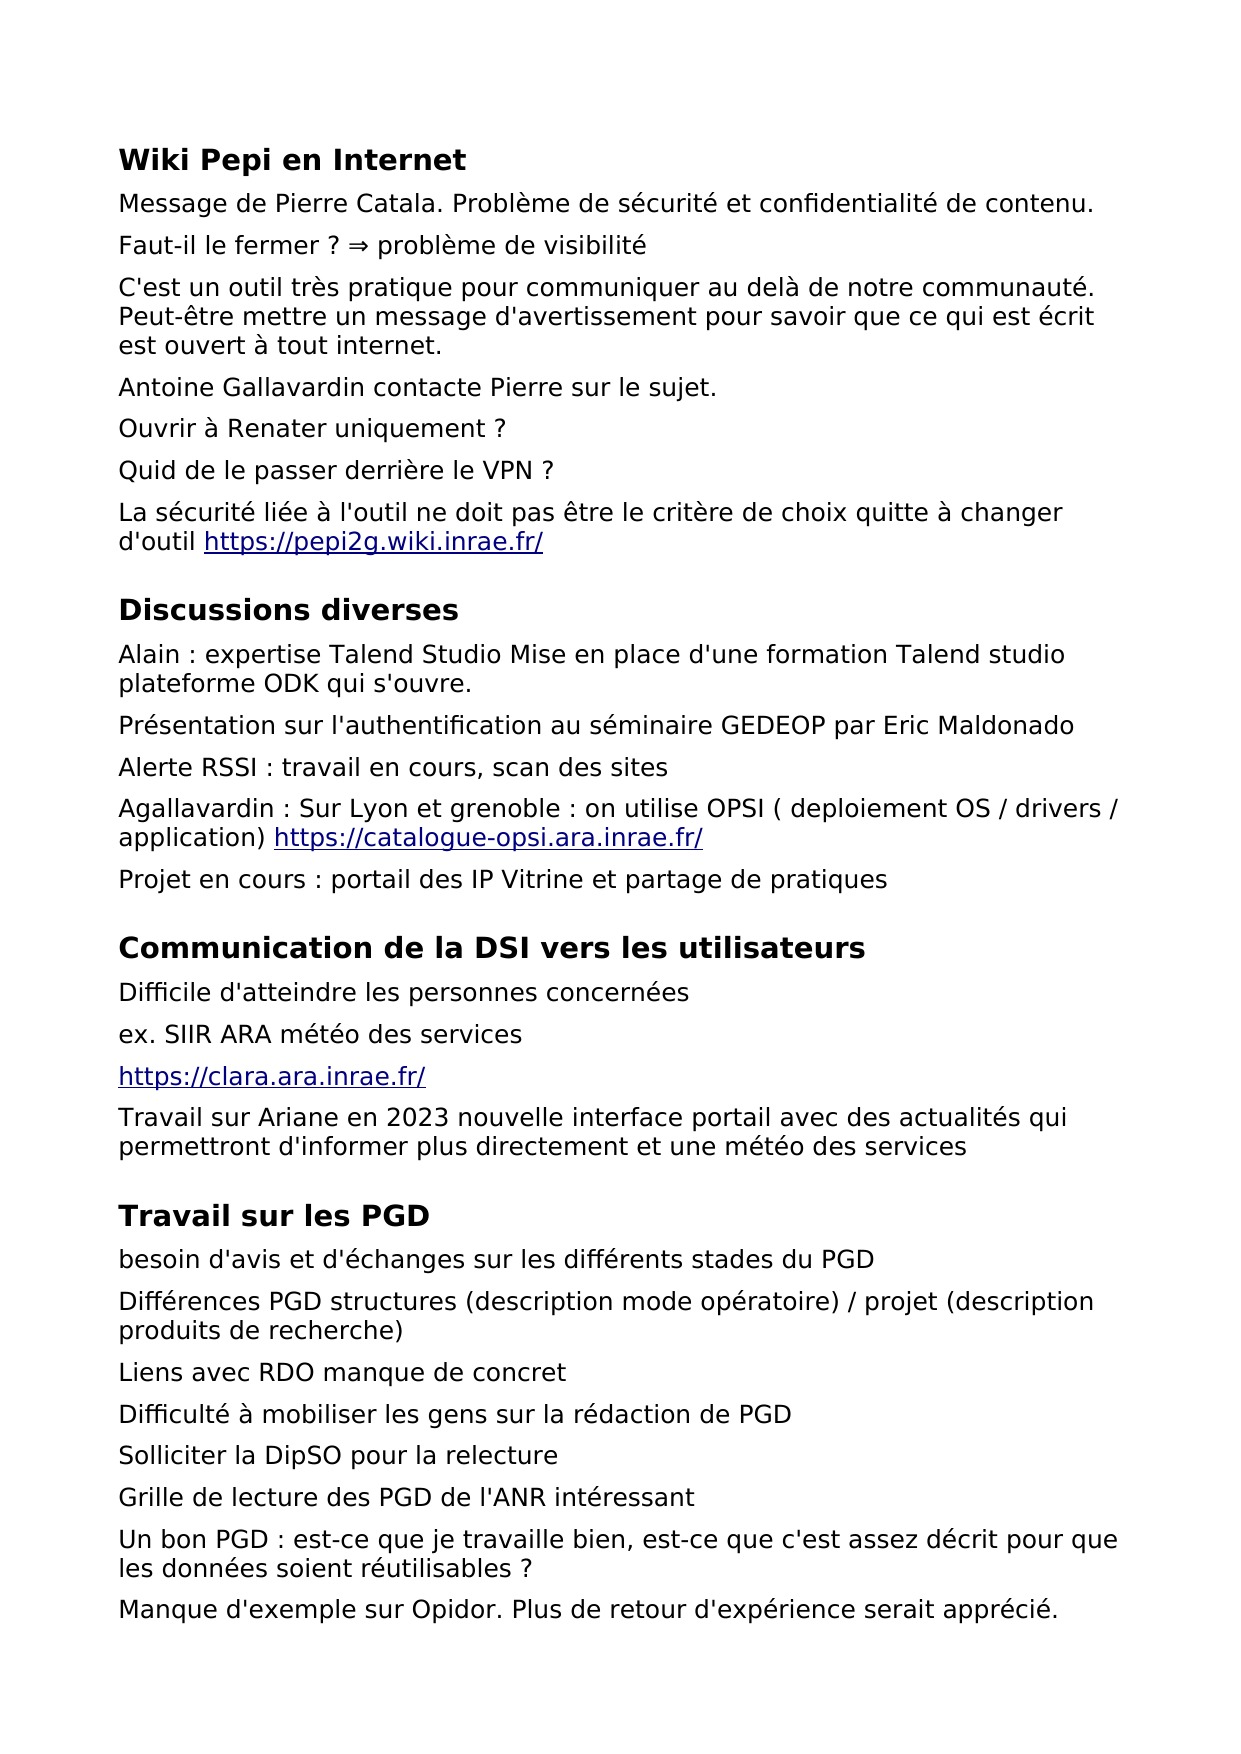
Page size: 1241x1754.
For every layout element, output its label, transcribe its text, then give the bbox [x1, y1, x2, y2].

text Difficulté à mobiliser les gens sur la rédaction de PGD [118, 1400, 1122, 1429]
text Alain : expertise Talend Studio Mise en place d'une formation Talend studio plateforme ODK qui s'ouvre. [118, 640, 1122, 698]
text ex. SIIR ARA météo des services [118, 1020, 1122, 1049]
text La sécurité liée à l'outil ne doit pas être le critère de choix quitte à changer d'outil https://pepi2g.wiki.inrae.fr/ [118, 498, 1122, 556]
subtitle Discussions diverses [118, 594, 1122, 628]
text Faut-il le fermer ? ⇒ problème de visibilité [118, 231, 1122, 260]
subtitle Communication de la DSI vers les utilisateurs [118, 932, 1122, 966]
text Difficile d'atteindre les personnes concernées [118, 978, 1122, 1007]
text Ouvrir à Renater uniquement ? [118, 414, 1122, 444]
text Antoine Gallavardin contacte Pierre sur le sujet. [118, 373, 1122, 402]
text Message de Pierre Catala. Problème de sécurité et confidentialité de contenu. [118, 189, 1122, 219]
text Alerte RSSI : travail en cours, scan des sites [118, 753, 1122, 782]
subtitle Travail sur les PGD [118, 1199, 1122, 1233]
text C'est un outil très pratique pour communiquer au delà de notre communauté. Peut-être mettre un message d'avertissement pour savoir que ce qui est écrit est ouvert à tout internet. [118, 273, 1122, 360]
text Solliciter la DipSO pour la relecture [118, 1441, 1122, 1471]
text Présentation sur l'authentification au séminaire GEDEOP par Eric Maldonado [118, 711, 1122, 740]
text Liens avec RDO manque de concret [118, 1358, 1122, 1387]
text besoin d'avis et d'échanges sur les différents stades du PGD [118, 1246, 1122, 1275]
text Manque d'exemple sur Opidor. Plus de retour d'expérience serait apprécié. [118, 1596, 1122, 1625]
text Un bon PGD : est-ce que je travaille bien, est-ce que c'est assez décrit pour que les données soient réutilisables ? [118, 1525, 1122, 1583]
text Différences PGD structures (description mode opératoire) / projet (description produits de recherche) [118, 1287, 1122, 1346]
subtitle Wiki Pepi en Internet [118, 143, 1122, 177]
text Projet en cours : portail des IP Vitrine et partage de pratiques [118, 865, 1122, 894]
text Quid de le passer derrière le VPN ? [118, 456, 1122, 485]
text Agallavardin : Sur Lyon et grenoble : on utilise OPSI ( deploiement OS / drivers / application) https://catalogue-opsi.ara.inrae.fr/ [118, 794, 1122, 853]
text https://clara.ara.inrae.fr/ [118, 1062, 1122, 1091]
text Travail sur Ariane en 2023 nouvelle interface portail avec des actualités qui permettront d'informer plus directement et une météo des services [118, 1103, 1122, 1162]
text Grille de lecture des PGD de l'ANR intéressant [118, 1483, 1122, 1512]
